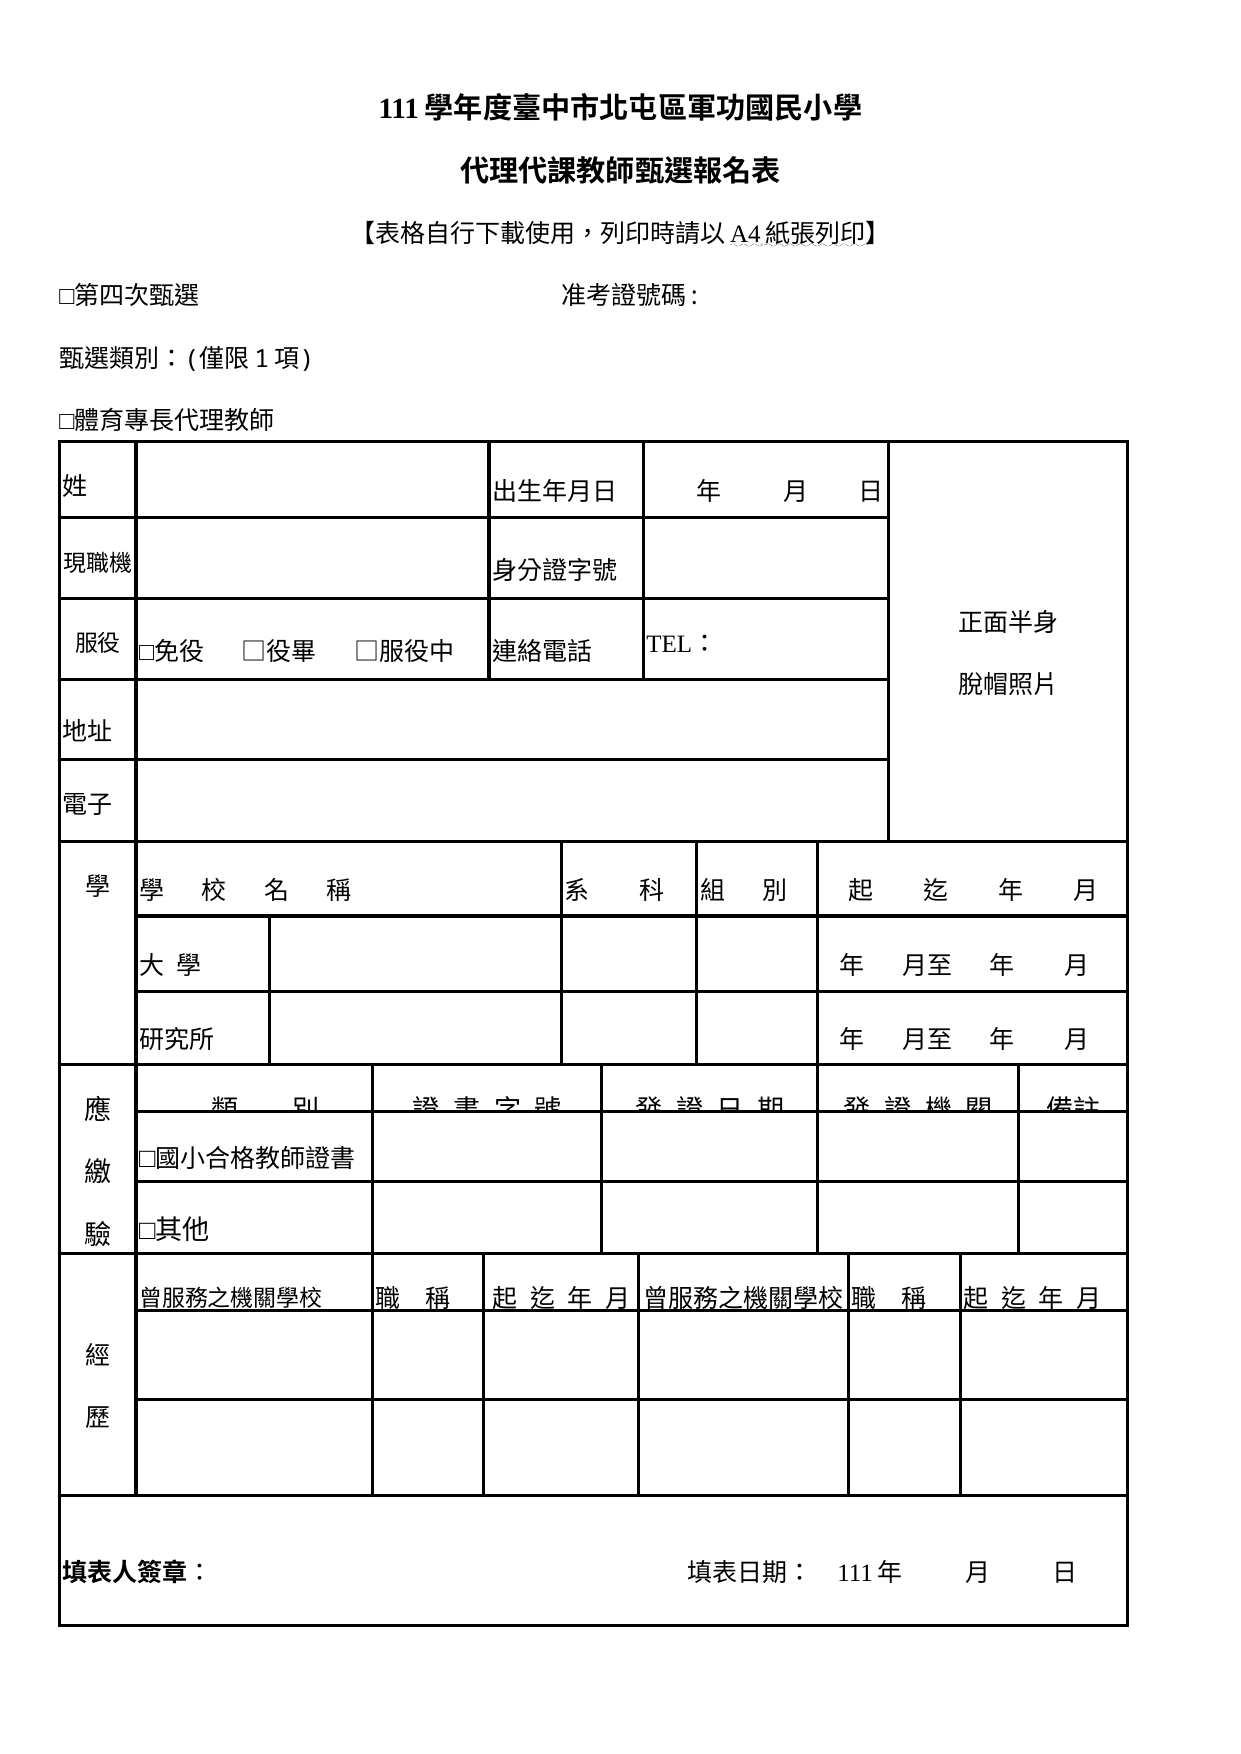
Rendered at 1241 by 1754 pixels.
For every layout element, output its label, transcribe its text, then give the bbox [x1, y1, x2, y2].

text 甄選類別：(僅限1項) [59, 314, 1181, 377]
table_cell [819, 1113, 1017, 1180]
table_cell 起 迄 年 月 [485, 1255, 637, 1309]
table_cell [850, 1312, 959, 1398]
table_header 出生年月日 [491, 443, 642, 516]
table_cell [698, 918, 816, 989]
table_header [138, 443, 487, 516]
table_cell [640, 1312, 847, 1398]
text □第四次甄選 准考證號碼: [59, 252, 1181, 314]
table_cell 發 證 機 關 [819, 1066, 1017, 1110]
table_cell 填表人簽章： 填表日期： 111年 月 日 [61, 1497, 1126, 1624]
text 【表格自行下載使用，列印時請以A4紙張列印】 [59, 189, 1181, 252]
table_cell □免役 □役畢 □服役中 [138, 600, 487, 678]
table_cell 學 校 名 稱 [138, 843, 560, 914]
table_cell [645, 519, 887, 597]
table_cell [1020, 1113, 1126, 1180]
table_cell 職 稱 [850, 1255, 959, 1309]
table_cell [374, 1312, 482, 1398]
table_cell 組 別 [698, 843, 816, 914]
table_cell 發 證 日 期 [603, 1066, 816, 1110]
table_cell [485, 1312, 637, 1398]
table_cell 應 繳 驗 證 件 [61, 1066, 134, 1252]
table_cell 學 歷 [61, 843, 134, 1063]
table_cell [603, 1113, 816, 1180]
table_cell [138, 1312, 371, 1398]
table_cell 服役 情形 [61, 600, 134, 678]
table_cell 連絡電話 [491, 600, 642, 678]
table_cell 經 歷 [61, 1255, 134, 1494]
table_cell 系 科 [563, 843, 695, 914]
table_cell 證 書 字 號 [374, 1066, 600, 1110]
table_header 正面半身 脫帽照片 [890, 443, 1126, 839]
table_cell 曾服務之機關學校 [138, 1255, 371, 1309]
table_cell 電子郵件 [61, 761, 134, 839]
table_cell [563, 918, 695, 989]
table_cell [271, 993, 560, 1063]
text 111學年度臺中市北屯區軍功國民小學 [59, 64, 1181, 127]
table_cell [962, 1401, 1126, 1494]
table_cell [563, 993, 695, 1063]
table_header 年 月 日 [645, 443, 887, 516]
table_cell [138, 519, 487, 597]
table_cell [374, 1183, 600, 1252]
table_cell [698, 993, 816, 1063]
table_cell □國小合格教師證書 [138, 1113, 371, 1180]
text 代理代課教師甄選報名表 [59, 127, 1181, 189]
table_cell 曾服務之機關學校 [640, 1255, 847, 1309]
table_cell 年 月至 年 月 [819, 918, 1126, 989]
table_cell [485, 1401, 637, 1494]
table_cell [271, 918, 560, 989]
table_cell 身分證字號 [491, 519, 642, 597]
table_cell [374, 1401, 482, 1494]
table_cell TEL： 手機： [645, 600, 887, 678]
table_cell [819, 1183, 1017, 1252]
table_cell □其他 [138, 1183, 371, 1252]
table_cell 現職機關學校 [61, 519, 134, 597]
table_cell 職 稱 [374, 1255, 482, 1309]
text □體育專長代理教師 [59, 377, 1181, 439]
table_cell [603, 1183, 816, 1252]
table_cell 起 迄 年 月 [962, 1255, 1126, 1309]
table_header 姓 名 [61, 443, 134, 516]
table_cell [850, 1401, 959, 1494]
table_cell [962, 1312, 1126, 1398]
table_cell [374, 1113, 600, 1180]
table_cell 年 月至 年 月 [819, 993, 1126, 1063]
table_cell [138, 1401, 371, 1494]
table_cell 地址 [61, 681, 134, 757]
table_cell [1020, 1183, 1126, 1252]
table_cell 類 別 [138, 1066, 371, 1110]
table_cell 大 學 [138, 918, 268, 989]
table_cell 起 迄 年 月 [819, 843, 1126, 914]
table_cell [138, 681, 887, 757]
table_cell 備註 [1020, 1066, 1126, 1110]
table_cell [138, 761, 887, 839]
table_cell [640, 1401, 847, 1494]
table_cell 研究所 [138, 993, 268, 1063]
